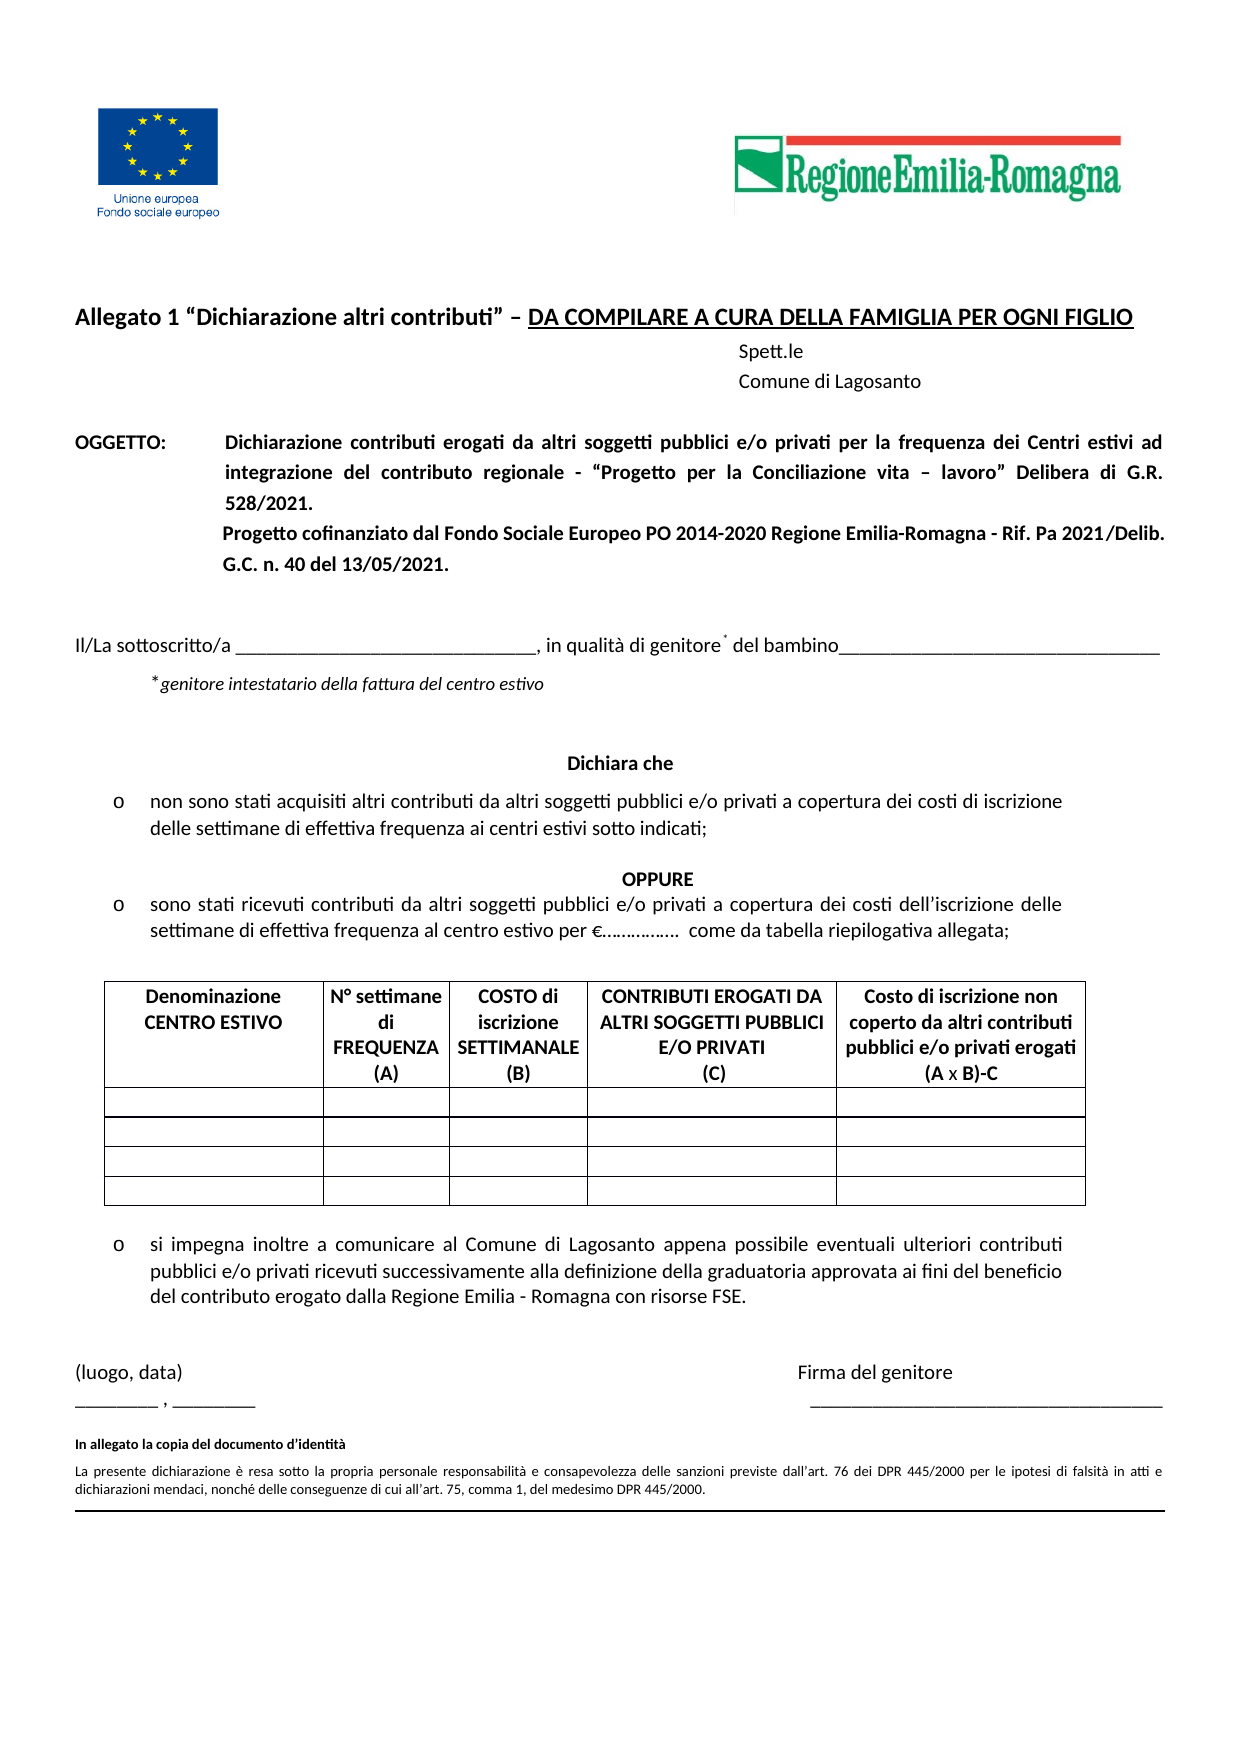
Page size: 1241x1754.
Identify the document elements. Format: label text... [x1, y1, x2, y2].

table_cell [588, 1177, 836, 1205]
table_header CONTRIBUTI EROGATI DA ALTRI SOGGETTI PUBBLICI E/O PRIVATI (C) [588, 982, 836, 1087]
text (luogo, data) Firma del genitore [75, 1359, 1165, 1385]
table_cell [450, 1088, 587, 1116]
table_cell [837, 1177, 1085, 1205]
list sono stati ricevuti contributi da altri soggetti pubblici e/o privati a copertura dei costi dell’iscrizione delle settimane di effettiva frequenza al centro estivo per €……………. come da tabella riepilogativa allegata; [112, 891, 1064, 943]
table_cell [105, 1177, 323, 1205]
text Comune di Lagosanto [665, 368, 1165, 394]
table_header Costo di iscrizione non coperto da altri contributi pubblici e/o privati erogati (A x B)-C [837, 982, 1085, 1087]
table_header Denominazione CENTRO ESTIVO [105, 982, 323, 1087]
text Il/La sottoscritto/a _____________________________, in qualità di genitore* del bambino_______________________________ [75, 632, 1165, 657]
table_cell [450, 1147, 587, 1176]
table_cell [837, 1088, 1085, 1116]
table_cell [324, 1177, 449, 1205]
text In allegato la copia del documento d’identità [75, 1436, 1165, 1453]
table_cell [588, 1147, 836, 1176]
list non sono stati acquisiti altri contributi da altri soggetti pubblici e/o privati a copertura dei costi di iscrizione delle settimane di effettiva frequenza ai centri estivi sotto indicati; [112, 788, 1064, 840]
table_header [75, 226, 575, 301]
table_cell [105, 1088, 323, 1116]
picture [734, 117, 1139, 219]
list si impegna inoltre a comunicare al Comune di Lagosanto appena possibile eventuali ulteriori contributi pubblici e/o privati ricevuti successivamente alla definizione della graduatoria approvata ai fini del beneficio del contributo erogato dalla Regione Emilia - Romagna con risorse FSE. [112, 1232, 1064, 1309]
text Spett.le [665, 338, 1165, 363]
list OPPURE [150, 866, 1165, 891]
table_header COSTO di iscrizione SETTIMANALE(B) [450, 982, 587, 1087]
text ________ , ________ __________________________________ [75, 1385, 1165, 1436]
table_cell [837, 1118, 1085, 1146]
table_cell [324, 1147, 449, 1176]
table_cell [588, 1118, 836, 1146]
table_cell [105, 1147, 323, 1176]
table_cell [450, 1177, 587, 1205]
text Dichiara che [75, 751, 1165, 776]
text La presente dichiarazione è resa sotto la propria personale responsabilità e consapevolezza delle sanzioni previste dall’art. 76 dei DPR 445/2000 per le ipotesi di falsità in atti e dichiarazioni mendaci, nonché delle conseguenze di cui all’art. 75, comma 1, del medesimo DPR 445/2000. [75, 1462, 1165, 1510]
table_cell [105, 1118, 323, 1146]
text Allegato 1 “Dichiarazione altri contributi” – DA COMPILARE A CURA DELLA FAMIGLIA PER OGNI FIGLIO [75, 301, 1165, 332]
text OGGETTO: Dichiarazione contributi erogati da altri soggetti pubblici e/o privati per la frequenza dei Centri estivi ad integrazione del contributo regionale - “Progetto per la Conciliazione vita – lavoro” Delibera di G.R. 528/2021. [75, 429, 1165, 515]
table_header N° settimane di FREQUENZA (A) [324, 982, 449, 1087]
text Progetto cofinanziato dal Fondo Sociale Europeo PO 2014-2020 Regione Emilia-Romagna - Rif. Pa 2021/Delib. G.C. n. 40 del 13/05/2021. [222, 520, 1165, 576]
table_cell [324, 1118, 449, 1146]
table_cell [588, 1088, 836, 1116]
table_cell [324, 1088, 449, 1116]
picture [75, 103, 239, 220]
table_header [575, 226, 1074, 301]
table_cell [450, 1118, 587, 1146]
list *genitore intestatario della fattura del centro estivo [150, 670, 1165, 695]
table_cell [837, 1147, 1085, 1176]
